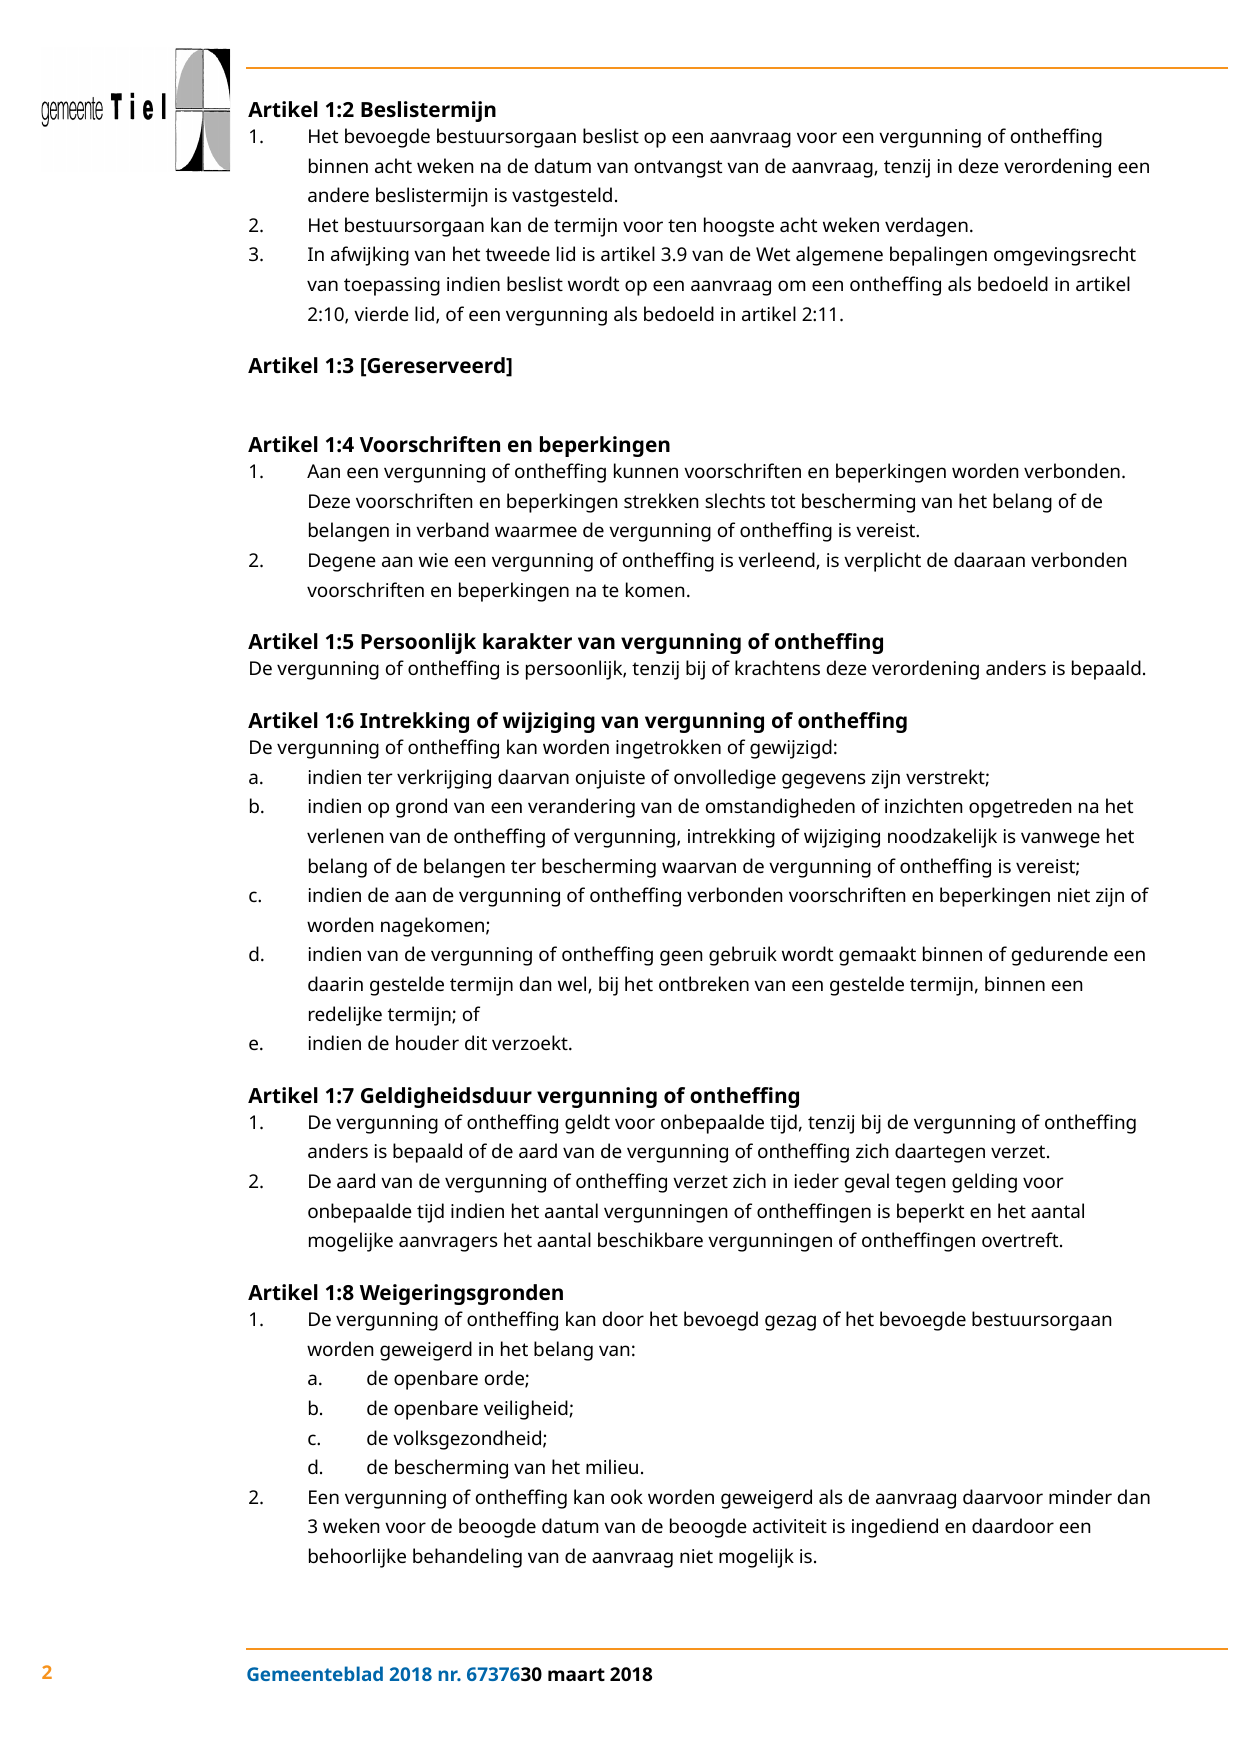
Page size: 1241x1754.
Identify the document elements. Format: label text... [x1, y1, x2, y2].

text Artikel 1:8 Weigeringsgronden [248, 1278, 1152, 1306]
picture [41, 47, 231, 172]
list Degene aan wie een vergunning of ontheffing is verleend, is verplicht de daaraan verbonden voorschriften en beperkingen na te komen. [248, 547, 1152, 602]
list De vergunning of ontheffing geldt voor onbepaalde tijd, tenzij bij de vergunning of ontheffing anders is bepaald of de aard van de vergunning of ontheffing zich daartegen verzet. [248, 1109, 1152, 1164]
list Aan een vergunning of ontheffing kunnen voorschriften en beperkingen worden verbonden. Deze voorschriften en beperkingen strekken slechts tot bescherming van het belang of de belangen in verband waarmee de vergunning of ontheffing is vereist. [248, 458, 1152, 543]
text Artikel 1:3 [Gereserveerd] [248, 351, 1152, 379]
list de openbare orde; [307, 1366, 1152, 1391]
text Artikel 1:6 Intrekking of wijziging van vergunning of ontheffing [248, 706, 1152, 734]
list indien van de vergunning of ontheffing geen gebruik wordt gemaakt binnen of gedurende een daarin gestelde termijn dan wel, bij het ontbreken van een gestelde termijn, binnen een redelijke termijn; of [248, 942, 1152, 1026]
text Artikel 1:5 Persoonlijk karakter van vergunning of ontheffing [248, 627, 1152, 656]
list In afwijking van het tweede lid is artikel 3.9 van de Wet algemene bepalingen omgevingsrecht van toepassing indien beslist wordt op een aanvraag om een ontheffing als bedoeld in artikel 2:10, vierde lid, of een vergunning als bedoeld in artikel 2:11. [248, 242, 1152, 326]
list indien ter verkrijging daarvan onjuiste of onvolledige gegevens zijn verstrekt; [248, 764, 1152, 790]
list Het bevoegde bestuursorgaan beslist op een aanvraag voor een vergunning of ontheffing binnen acht weken na de datum van ontvangst van de aanvraag, tenzij in deze verordening een andere beslistermijn is vastgesteld. [248, 123, 1152, 208]
list De aard van de vergunning of ontheffing verzet zich in ieder geval tegen gelding voor onbepaalde tijd indien het aantal vergunningen of ontheffingen is beperkt en het aantal mogelijke aanvragers het aantal beschikbare vergunningen of ontheffingen overtreft. [248, 1168, 1152, 1253]
list de bescherming van het milieu. [307, 1454, 1152, 1480]
text Artikel 1:2 Beslistermijn [248, 95, 1152, 123]
text De vergunning of ontheffing is persoonlijk, tenzij bij of krachtens deze verordening anders is bepaald. [248, 656, 1152, 681]
list De vergunning of ontheffing kan door het bevoegd gezag of het bevoegde bestuursorgaan worden geweigerd in het belang van: [248, 1306, 1152, 1362]
list indien op grond van een verandering van de omstandigheden of inzichten opgetreden na het verlenen van de ontheffing of vergunning, intrekking of wijziging noodzakelijk is vanwege het belang of de belangen ter bescherming waarvan de vergunning of ontheffing is vereist; [248, 794, 1152, 878]
list de openbare veiligheid; [307, 1395, 1152, 1421]
list indien de houder dit verzoekt. [248, 1030, 1152, 1056]
text De vergunning of ontheffing kan worden ingetrokken of gewijzigd: [248, 734, 1152, 760]
list de volksgezondheid; [307, 1425, 1152, 1450]
list Het bestuursorgaan kan de termijn voor ten hoogste acht weken verdagen. [248, 212, 1152, 238]
text Artikel 1:7 Geldigheidsduur vergunning of ontheffing [248, 1081, 1152, 1109]
list indien de aan de vergunning of ontheffing verbonden voorschriften en beperkingen niet zijn of worden nagekomen; [248, 882, 1152, 938]
list Een vergunning of ontheffing kan ook worden geweigerd als de aanvraag daarvoor minder dan 3 weken voor de beoogde datum van de beoogde activiteit is ingediend en daardoor een behoorlijke behandeling van de aanvraag niet mogelijk is. [248, 1484, 1152, 1569]
text Artikel 1:4 Voorschriften en beperkingen [248, 430, 1152, 458]
